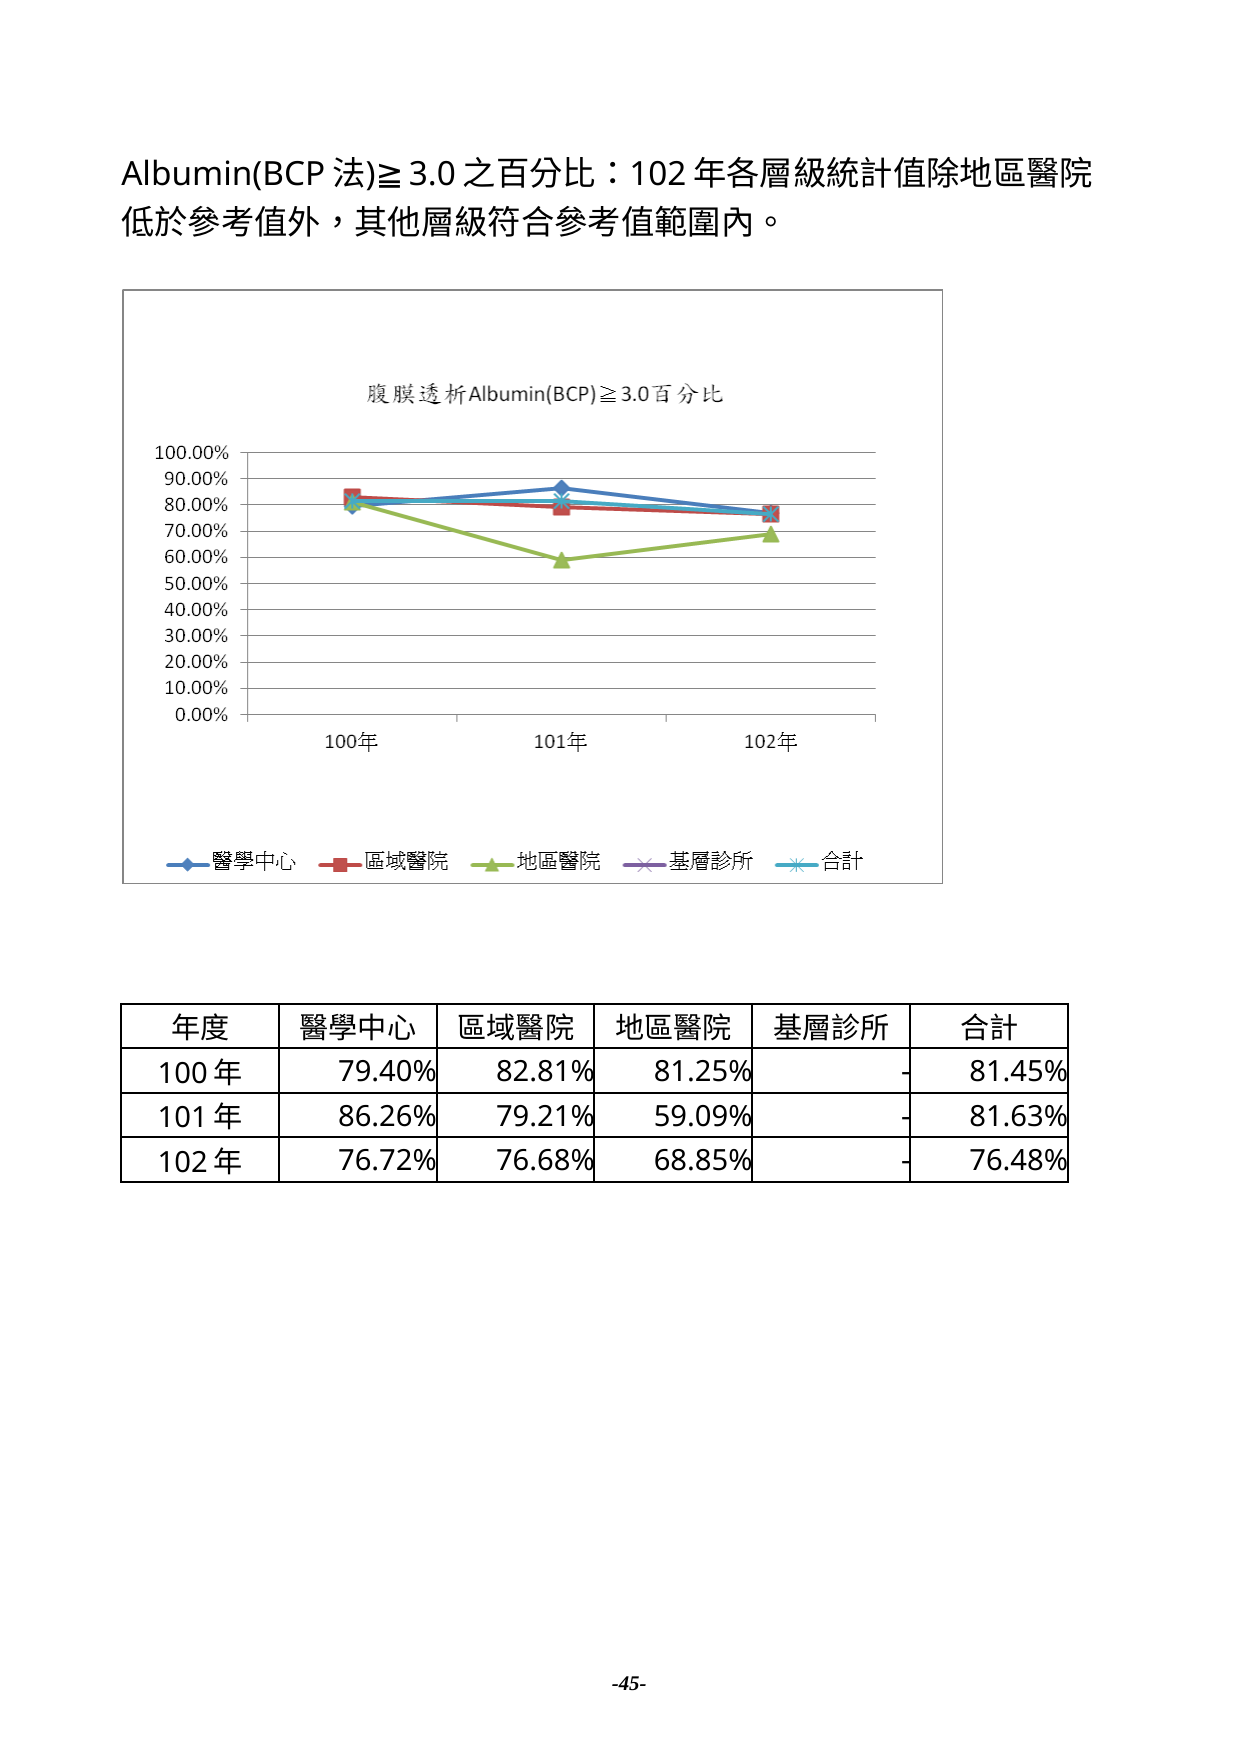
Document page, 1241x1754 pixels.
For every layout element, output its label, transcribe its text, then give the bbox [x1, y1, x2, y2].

table_cell [1069, 1047, 1074, 1092]
table_cell [1069, 1136, 1074, 1181]
table_cell 101年 [122, 1094, 278, 1136]
table_cell 86.26% [280, 1094, 436, 1136]
table_cell 基層診所 [753, 1005, 909, 1047]
table_cell 地區醫院 [595, 1005, 751, 1047]
table_cell [1069, 1003, 1074, 1047]
table_cell [1074, 1092, 1107, 1136]
table_cell 100年 [122, 1049, 278, 1092]
table_cell 區域醫院 [438, 1005, 593, 1047]
table_cell 合計 [911, 1005, 1067, 1047]
table_cell 59.09% [595, 1094, 751, 1136]
table_cell 81.25% [595, 1049, 751, 1092]
table_cell 76.72% [280, 1138, 436, 1181]
table_cell 76.48% [911, 1138, 1067, 1181]
table_cell 81.45% [911, 1049, 1067, 1092]
table_cell 68.85% [595, 1138, 751, 1181]
table_cell 102年 [122, 1138, 278, 1181]
table_cell [1074, 1047, 1107, 1092]
table_cell - [753, 1094, 909, 1136]
table_cell [1074, 1003, 1107, 1047]
table_cell 82.81% [438, 1049, 593, 1092]
table_cell [1069, 1092, 1074, 1136]
table_cell 年度 [122, 1005, 278, 1047]
table_cell 76.68% [438, 1138, 593, 1181]
table_cell - [753, 1049, 909, 1092]
table_cell 醫學中心 [280, 1005, 436, 1047]
table_cell - [753, 1138, 909, 1181]
table_cell [121, 289, 1107, 1003]
table_header [121, 924, 233, 964]
table_header Albumin(BCP法)≧3.0之百分比：102年各層級統計值除地區醫院低於參考值外，其他層級符合參考值範圍內。 [121, 147, 1107, 289]
table_cell 79.21% [438, 1094, 593, 1136]
table_cell 81.63% [911, 1094, 1067, 1136]
table_cell 79.40% [280, 1049, 436, 1092]
picture [121, 289, 943, 884]
table_cell [1074, 1136, 1107, 1181]
